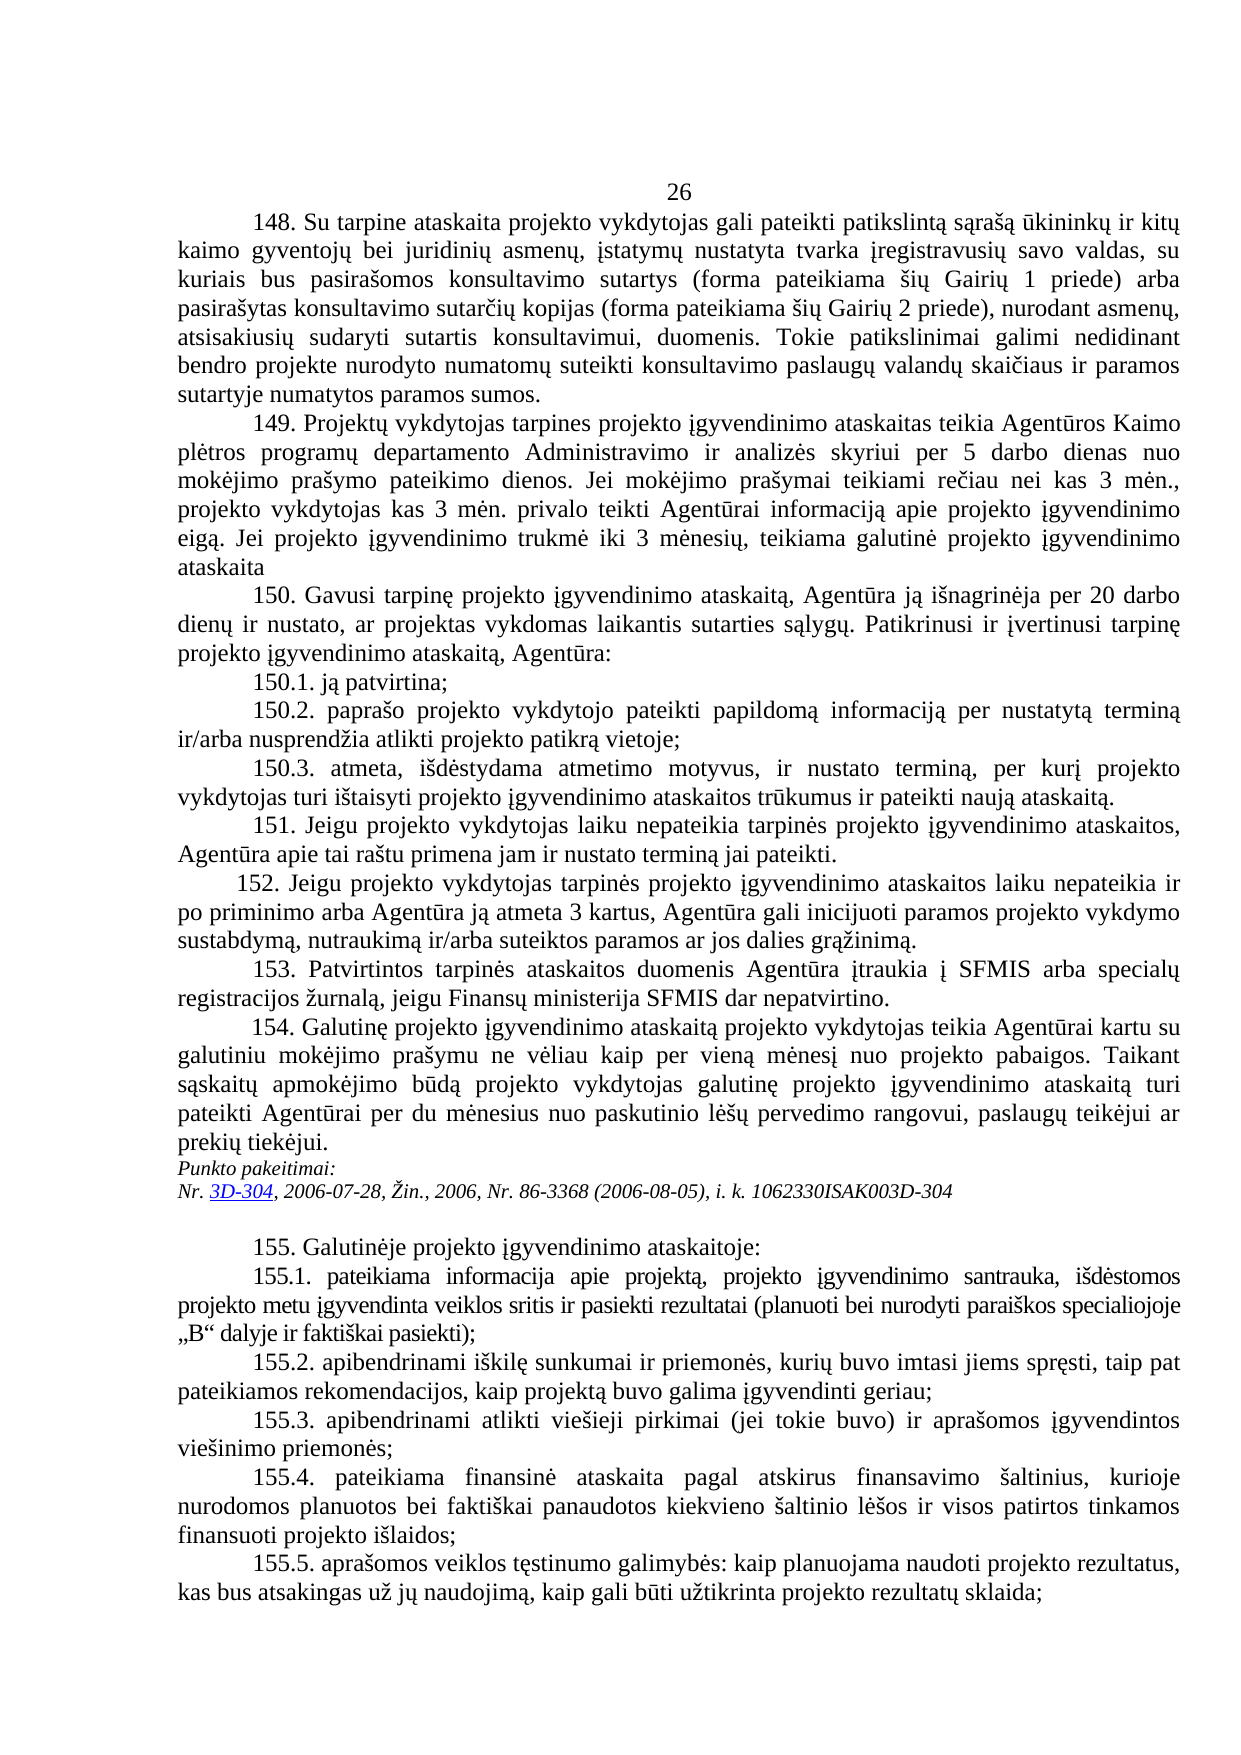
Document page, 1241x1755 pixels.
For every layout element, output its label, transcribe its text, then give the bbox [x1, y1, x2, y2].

text Nr. 3D-304, 2006-07-28, Žin., 2006, Nr. 86-3368 (2006-08-05), i. k. 1062330ISAK003D-304 [177, 1179, 1181, 1203]
text 150.2. paprašo projekto vykdytojo pateikti papildomą informaciją per nustatytą terminą ir/arba nusprendžia atlikti projekto patikrą vietoje; [177, 695, 1181, 753]
text Punkto pakeitimai: [177, 1155, 1181, 1179]
text 150.1. ją patvirtina; [177, 667, 1181, 695]
text 151. Jeigu projekto vykdytojas laiku nepateikia tarpinės projekto įgyvendinimo ataskaitos, Agentūra apie tai raštu primena jam ir nustato terminą jai pateikti. [177, 810, 1181, 868]
text 155.2. apibendrinami iškilę sunkumai ir priemonės, kurių buvo imtasi jiems spręsti, taip pat pateikiamos rekomendacijos, kaip projektą buvo galima įgyvendinti geriau; [177, 1347, 1181, 1405]
text 148. Su tarpine ataskaita projekto vykdytojas gali pateikti patikslintą sąrašą ūkininkų ir kitų kaimo gyventojų bei juridinių asmenų, įstatymų nustatyta tvarka įregistravusių savo valdas, su kuriais bus pasirašomos konsultavimo sutartys (forma pateikiama šių Gairių 1 priede) arba pasirašytas konsultavimo sutarčių kopijas (forma pateikiama šių Gairių 2 priede), nurodant asmenų, atsisakiusių sudaryti sutartis konsultavimui, duomenis. Tokie patikslinimai galimi nedidinant bendro projekte nurodyto numatomų suteikti konsultavimo paslaugų valandų skaičiaus ir paramos sutartyje numatytos paramos sumos. [177, 207, 1181, 408]
text 153. Patvirtintos tarpinės ataskaitos duomenis Agentūra įtraukia į SFMIS arba specialų registracijos žurnalą, jeigu Finansų ministerija SFMIS dar nepatvirtino. [177, 954, 1181, 1012]
text 150.3. atmeta, išdėstydama atmetimo motyvus, ir nustato terminą, per kurį projekto vykdytojas turi ištaisyti projekto įgyvendinimo ataskaitos trūkumus ir pateikti naują ataskaitą. [177, 753, 1181, 810]
text 155.4. pateikiama finansinė ataskaita pagal atskirus finansavimo šaltinius, kurioje nurodomos planuotos bei faktiškai panaudotos kiekvieno šaltinio lėšos ir visos patirtos tinkamos finansuoti projekto išlaidos; [177, 1462, 1181, 1548]
text 152. Jeigu projekto vykdytojas tarpinės projekto įgyvendinimo ataskaitos laiku nepateikia ir po priminimo arba Agentūra ją atmeta 3 kartus, Agentūra gali inicijuoti paramos projekto vykdymo sustabdymą, nutraukimą ir/arba suteiktos paramos ar jos dalies grąžinimą. [177, 868, 1181, 954]
text 149. Projektų vykdytojas tarpines projekto įgyvendinimo ataskaitas teikia Agentūros Kaimo plėtros programų departamento Administravimo ir analizės skyriui per 5 darbo dienas nuo mokėjimo prašymo pateikimo dienos. Jei mokėjimo prašymai teikiami rečiau nei kas 3 mėn., projekto vykdytojas kas 3 mėn. privalo teikti Agentūrai informaciją apie projekto įgyvendinimo eigą. Jei projekto įgyvendinimo trukmė iki 3 mėnesių, teikiama galutinė projekto įgyvendinimo ataskaita [177, 408, 1181, 580]
text 150. Gavusi tarpinę projekto įgyvendinimo ataskaitą, Agentūra ją išnagrinėja per 20 darbo dienų ir nustato, ar projektas vykdomas laikantis sutarties sąlygų. Patikrinusi ir įvertinusi tarpinę projekto įgyvendinimo ataskaitą, Agentūra: [177, 580, 1181, 667]
text 155.3. apibendrinami atlikti viešieji pirkimai (jei tokie buvo) ir aprašomos įgyvendintos viešinimo priemonės; [177, 1405, 1181, 1462]
text 155. Galutinėje projekto įgyvendinimo ataskaitoje: [177, 1232, 1181, 1261]
text 155.5. aprašomos veiklos tęstinumo galimybės: kaip planuojama naudoti projekto rezultatus, kas bus atsakingas už jų naudojimą, kaip gali būti užtikrinta projekto rezultatų sklaida; [177, 1548, 1181, 1606]
text 155.1. pateikiama informacija apie projektą, projekto įgyvendinimo santrauka, išdėstomos projekto metu įgyvendinta veiklos sritis ir pasiekti rezultatai (planuoti bei nurodyti paraiškos specialiojoje „B“ dalyje ir faktiškai pasiekti); [177, 1261, 1181, 1347]
text 154. Galutinę projekto įgyvendinimo ataskaitą projekto vykdytojas teikia Agentūrai kartu su galutiniu mokėjimo prašymu ne vėliau kaip per vieną mėnesį nuo projekto pabaigos. Taikant sąskaitų apmokėjimo būdą projekto vykdytojas galutinę projekto įgyvendinimo ataskaitą turi pateikti Agentūrai per du mėnesius nuo paskutinio lėšų pervedimo rangovui, paslaugų teikėjui ar prekių tiekėjui. [177, 1012, 1181, 1155]
